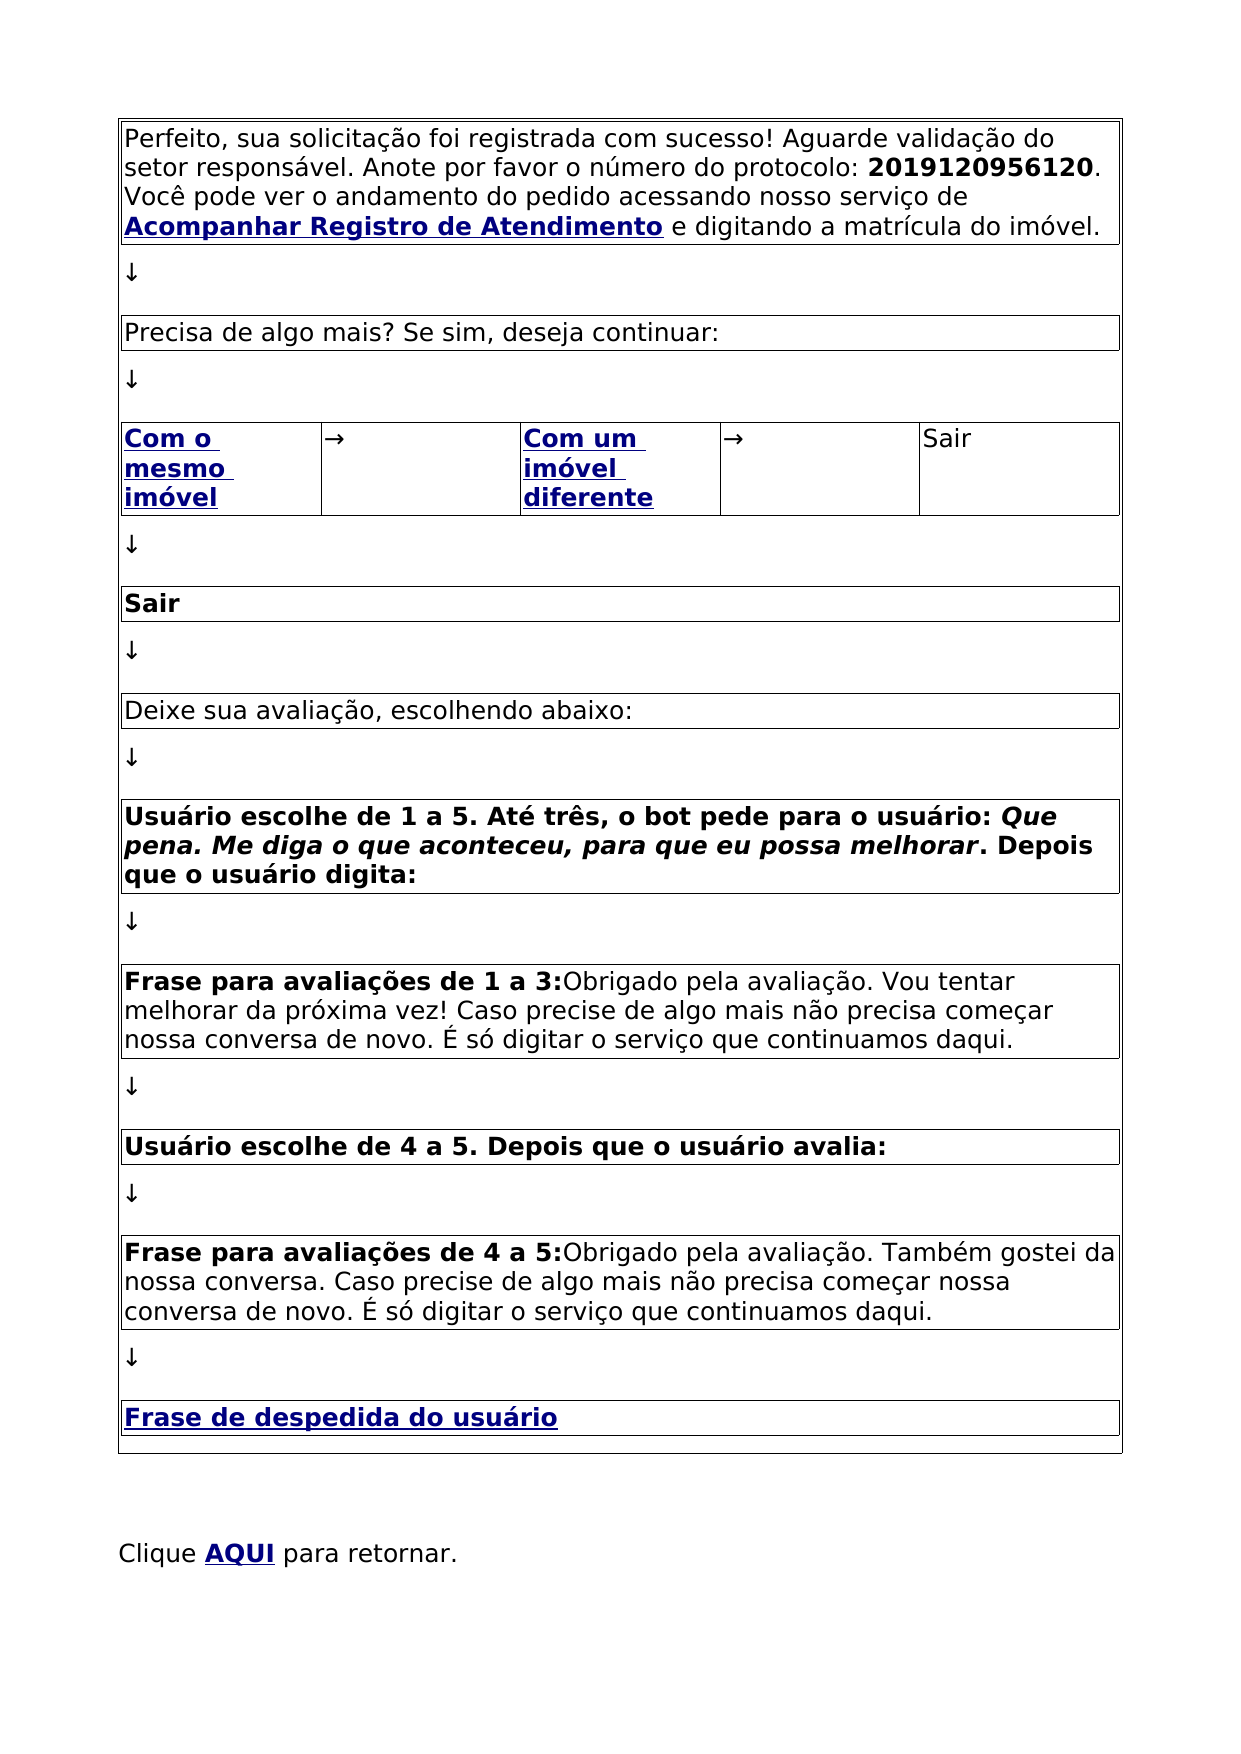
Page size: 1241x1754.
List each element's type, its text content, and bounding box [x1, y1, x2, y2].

table_header Precisa de algo mais? Se sim, deseja continuar: [122, 316, 1119, 350]
table_header Com o mesmo imóvel [122, 423, 321, 515]
text Clique AQUI para retornar. [118, 1539, 1122, 1568]
table_header Sair [920, 423, 1119, 515]
table_header → [322, 423, 520, 515]
table_header Usuário escolhe de 1 a 5. Até três, o bot pede para o usuário: Que pena. Me diga o que aconteceu, para que eu possa melhorar. Depois que o usuário digita: [122, 800, 1119, 893]
table_header Sair [122, 587, 1119, 621]
table_header Com um imóvel diferente [521, 423, 720, 515]
table_header → [721, 423, 919, 515]
table_header ↓ ↓ ↓ ↓ ↓ ↓ ↓ ↓ ↓ [119, 119, 1122, 1453]
table_header Usuário escolhe de 4 a 5. Depois que o usuário avalia: [122, 1130, 1119, 1164]
table_header Deixe sua avaliação, escolhendo abaixo: [122, 694, 1119, 728]
table_header Perfeito, sua solicitação foi registrada com sucesso! Aguarde validação do setor responsável. Anote por favor o número do protocolo: 2019120956120. Você pode ver o andamento do pedido acessando nosso serviço de Acompanhar Registro de Atendimento e digitando a matrícula do imóvel. [122, 122, 1119, 244]
table_header Frase de despedida do usuário [122, 1401, 1119, 1435]
table_header Frase para avaliações de 1 a 3:Obrigado pela avaliação. Vou tentar melhorar da próxima vez! Caso precise de algo mais não precisa começar nossa conversa de novo. É só digitar o serviço que continuamos daqui. [122, 965, 1119, 1057]
table_header Frase para avaliações de 4 a 5:Obrigado pela avaliação. Também gostei da nossa conversa. Caso precise de algo mais não precisa começar nossa conversa de novo. É só digitar o serviço que continuamos daqui. [122, 1236, 1119, 1329]
